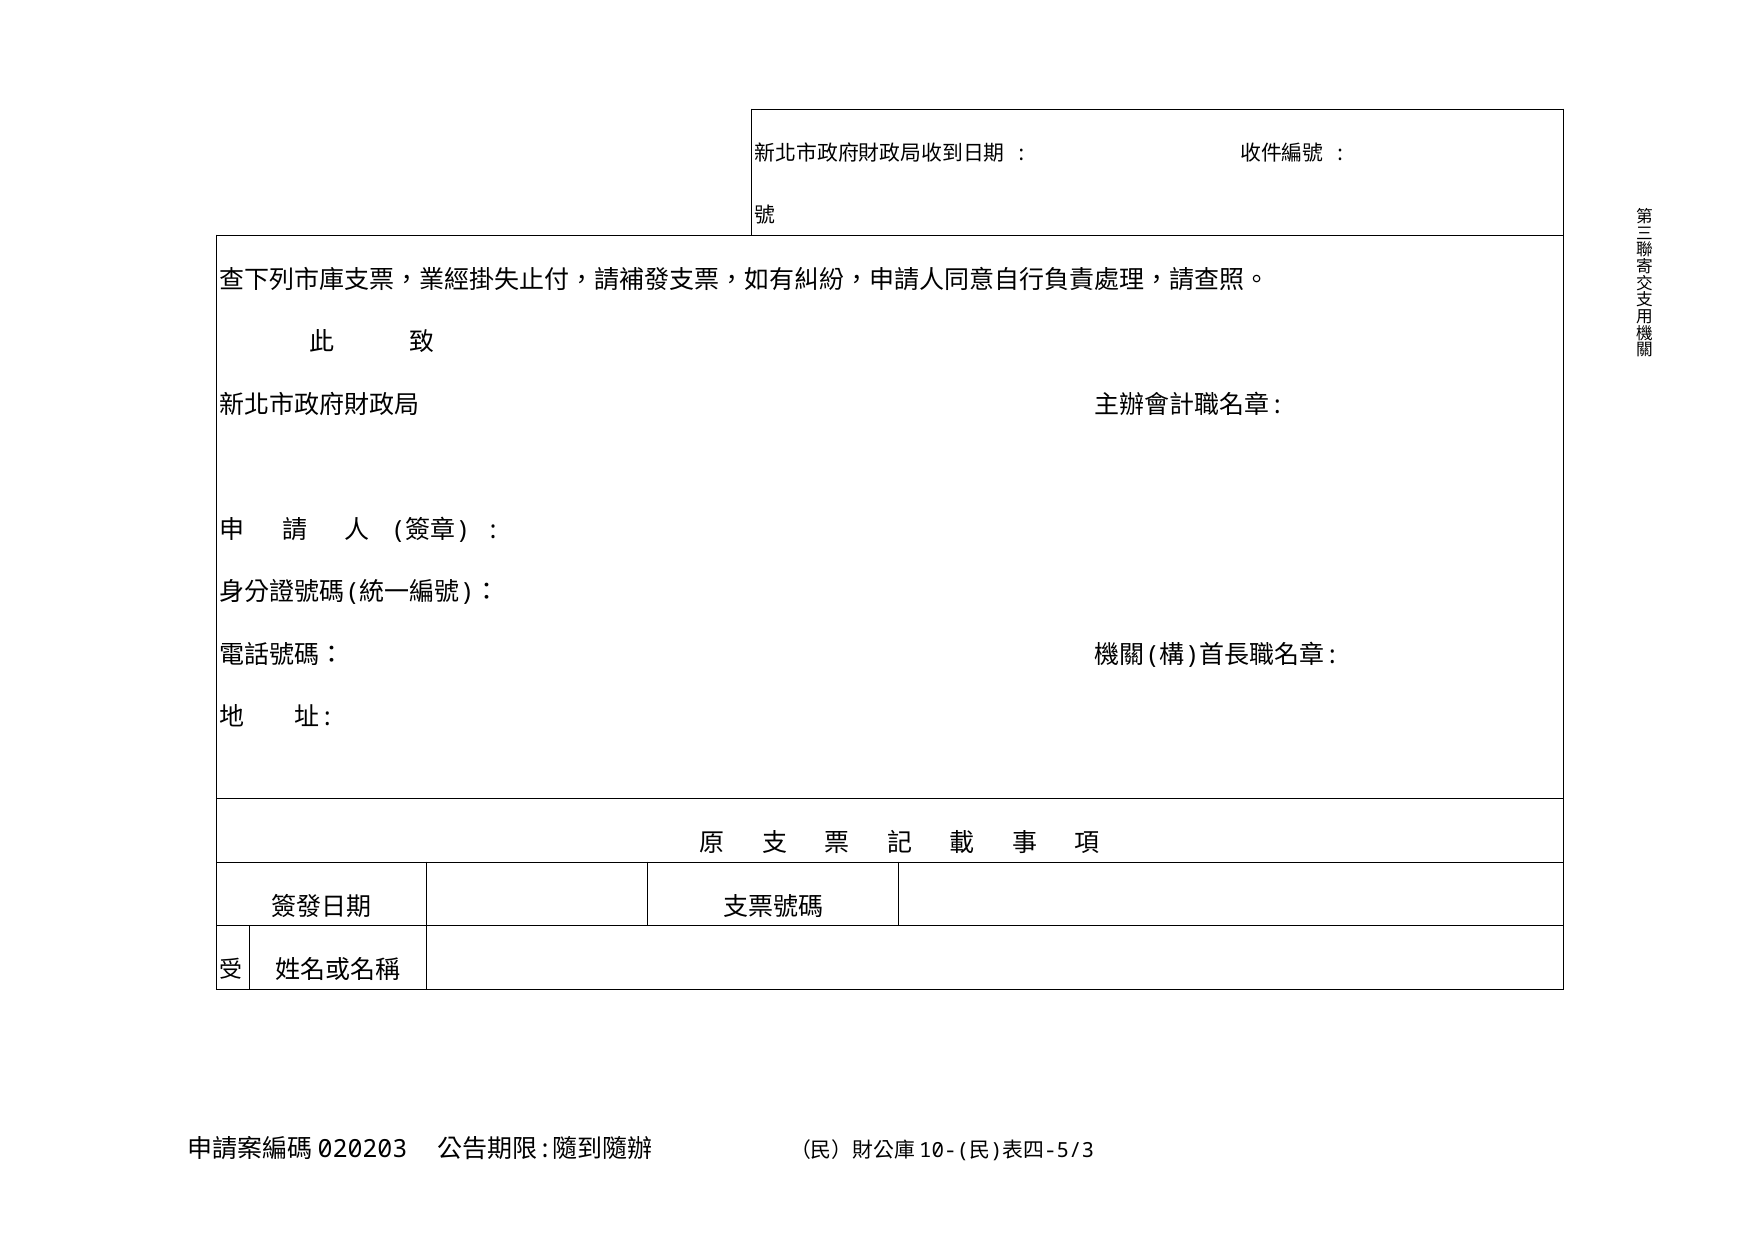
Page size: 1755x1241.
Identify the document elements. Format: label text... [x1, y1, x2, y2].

table_cell [427, 926, 1563, 989]
table_cell 支票號碼 [648, 863, 898, 925]
table_cell 查下列市庫支票，業經掛失止付，請補發支票，如有糾紛，申請人同意自行負責處理，請查照。 此 致 新北市政府財政局 主辦會計職名章: 申 請 人 (簽章) : 身分證號碼(統一編號)： 電話號碼： 機關(構)首長職名章: 地 址: [217, 236, 1563, 798]
table_cell 簽發日期 [217, 863, 426, 925]
table_cell 受 [217, 926, 249, 989]
table_header [1607, 137, 1666, 921]
table_cell 姓名或名稱 [250, 926, 426, 989]
table_header [217, 109, 751, 234]
table_cell 原 支 票 記 載 事 項 [217, 799, 1563, 862]
table_cell [899, 863, 1563, 925]
table_cell [427, 863, 647, 925]
table_header 新北市政府財政局收到日期 : 收件編號 : 號 [752, 110, 1563, 234]
